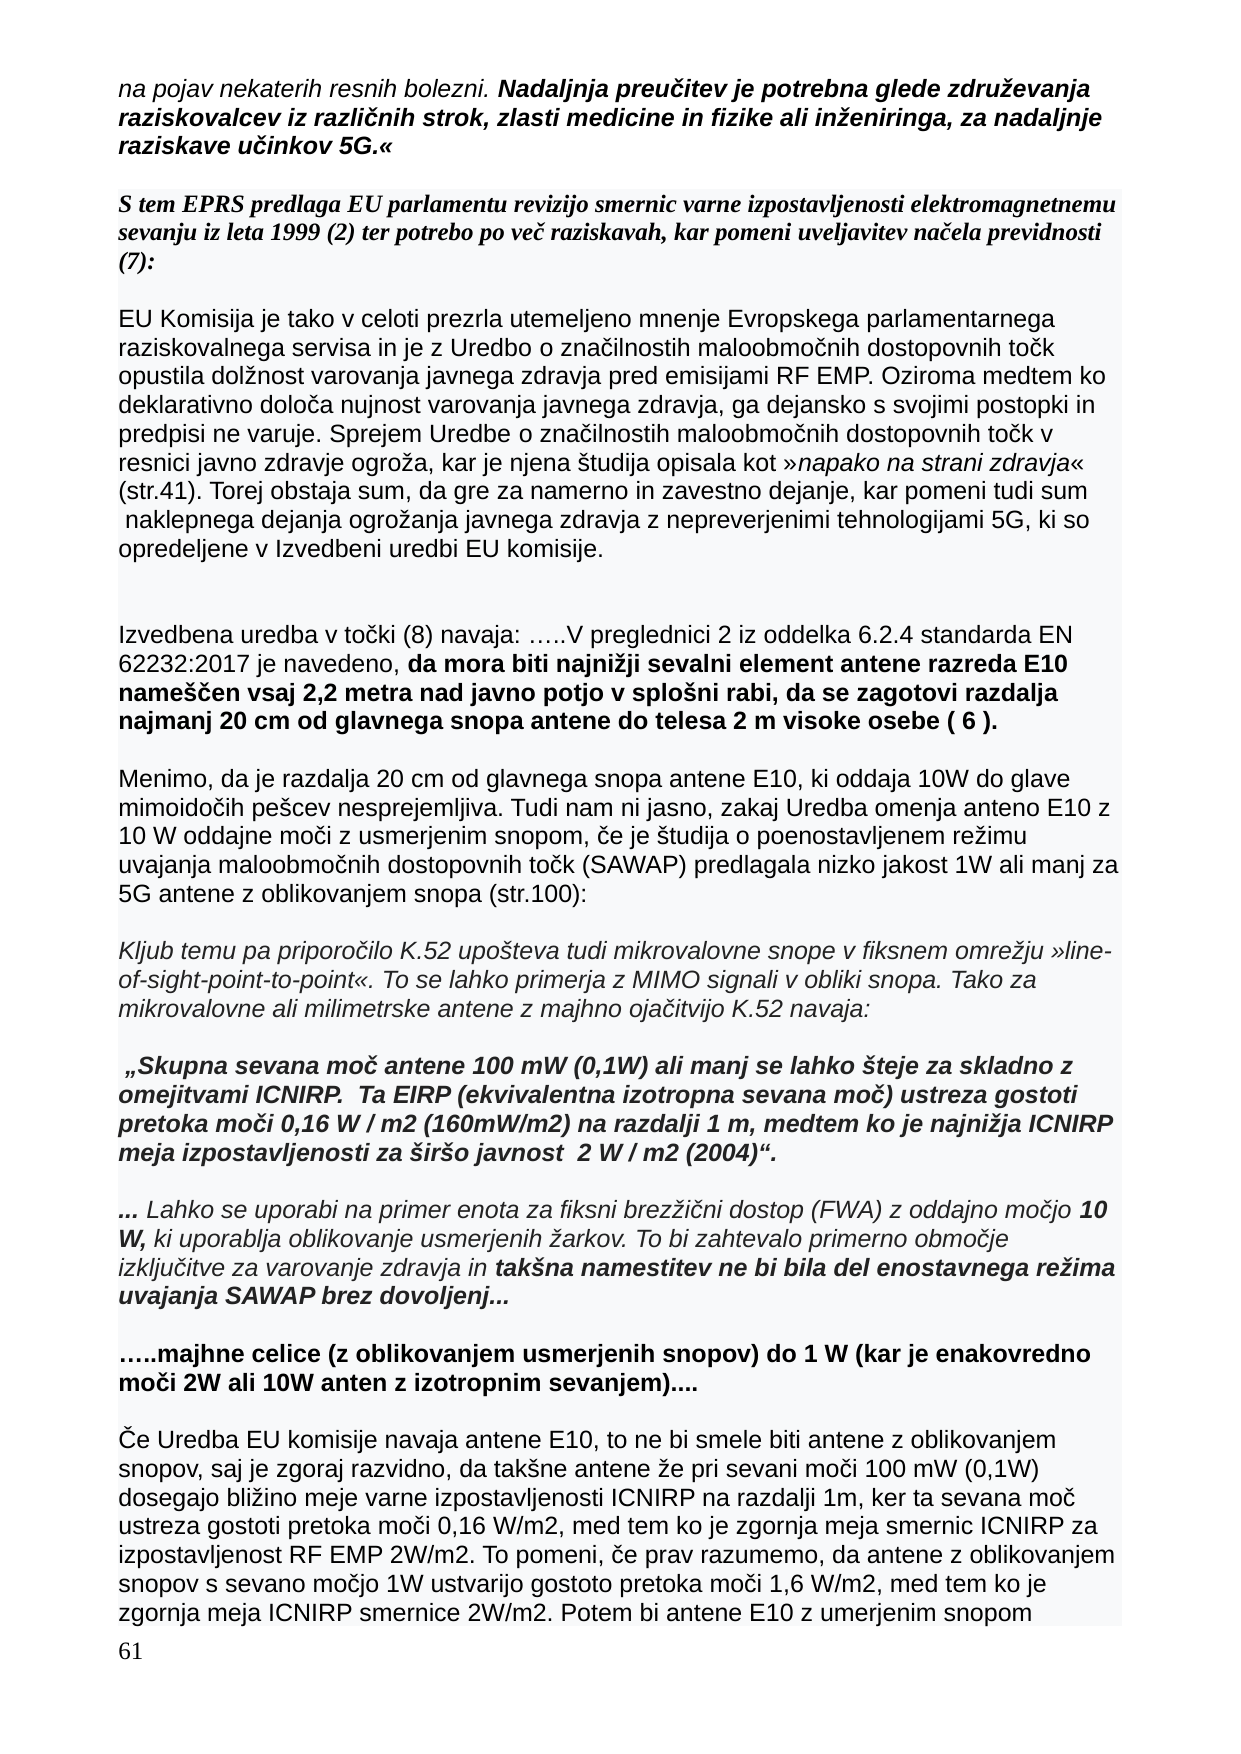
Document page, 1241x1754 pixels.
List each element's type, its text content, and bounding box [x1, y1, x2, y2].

text naklepnega dejanja ogrožanja javnega zdravja z nepreverjenimi tehnologijami 5G, ki so opredeljene v Izvedbeni uredbi EU komisije. [118, 505, 1122, 562]
text EU Komisija je tako v celoti prezrla utemeljeno mnenje Evropskega parlamentarnega raziskovalnega servisa in je z Uredbo o značilnostih maloobmočnih dostopovnih točk opustila dolžnost varovanja javnega zdravja pred emisijami RF EMP. Oziroma medtem ko deklarativno določa nujnost varovanja javnega zdravja, ga dejansko s svojimi postopki in predpisi ne varuje. Sprejem Uredbe o značilnostih maloobmočnih dostopovnih točk v resnici javno zdravje ogroža, kar je njena študija opisala kot »napako na strani zdravja« (str.41). Torej obstaja sum, da gre za namerno in zavestno dejanje, kar pomeni tudi sum [118, 304, 1122, 505]
text Kljub temu pa priporočilo K.52 upošteva tudi mikrovalovne snope v fiksnem omrežju »line-of-sight-point-to-point«. To se lahko primerja z MIMO signali v obliki snopa. Tako za mikrovalovne ali milimetrske antene z majhno ojačitvijo K.52 navaja: [118, 936, 1122, 1022]
text …..majhne celice (z oblikovanjem usmerjenih snopov) do 1 W (kar je enakovredno moči 2W ali 10W anten z izotropnim sevanjem).... [118, 1339, 1122, 1396]
text Izvedbena uredba v točki (8) navaja: …..V preglednici 2 iz oddelka 6.2.4 standarda EN 62232:2017 je navedeno, da mora biti najnižji sevalni element antene razreda E10 nameščen vsaj 2,2 metra nad javno potjo v splošni rabi, da se zagotovi razdalja najmanj 20 cm od glavnega snopa antene do telesa 2 m visoke osebe ( 6 ). [118, 620, 1122, 735]
text Če Uredba EU komisije navaja antene E10, to ne bi smele biti antene z oblikovanjem snopov, saj je zgoraj razvidno, da takšne antene že pri sevani moči 100 mW (0,1W) dosegajo bližino meje varne izpostavljenosti ICNIRP na razdalji 1m, ker ta sevana moč ustreza gostoti pretoka moči 0,16 W/m2, med tem ko je zgornja meja smernic ICNIRP za izpostavljenost RF EMP 2W/m2. To pomeni, če prav razumemo, da antene z oblikovanjem snopov s sevano močjo 1W ustvarijo gostoto pretoka moči 1,6 W/m2, med tem ko je zgornja meja ICNIRP smernice 2W/m2. Potem bi antene E10 z umerjenim snopom [118, 1425, 1122, 1626]
text ... Lahko se uporabi na primer enota za fiksni brezžični dostop (FWA) z oddajno močjo 10 W, ki uporablja oblikovanje usmerjenih žarkov. To bi zahtevalo primerno območje izključitve za varovanje zdravja in takšna namestitev ne bi bila del enostavnega režima uvajanja SAWAP brez dovoljenj... [118, 1195, 1122, 1310]
text S tem EPRS predlaga EU parlamentu revizijo smernic varne izpostavljenosti elektromagnetnemu sevanju iz leta 1999 (2) ter potrebo po več raziskavah, kar pomeni uveljavitev načela previdnosti (7): [118, 189, 1122, 275]
text na pojav nekaterih resnih bolezni. Nadaljnja preučitev je potrebna glede združevanja raziskovalcev iz različnih strok, zlasti medicine in fizike ali inženiringa, za nadaljnje raziskave učinkov 5G.« [118, 74, 1122, 160]
text „Skupna sevana moč antene 100 mW (0,1W) ali manj se lahko šteje za skladno z omejitvami ICNIRP. Ta EIRP (ekvivalentna izotropna sevana moč) ustreza gostoti pretoka moči 0,16 W / m2 (160mW/m2) na razdalji 1 m, medtem ko je najnižja ICNIRP meja izpostavljenosti za širšo javnost 2 W / m2 (2004)“. [118, 1051, 1122, 1166]
text Menimo, da je razdalja 20 cm od glavnega snopa antene E10, ki oddaja 10W do glave mimoidočih pešcev nesprejemljiva. Tudi nam ni jasno, zakaj Uredba omenja anteno E10 z 10 W oddajne moči z usmerjenim snopom, če je študija o poenostavljenem režimu uvajanja maloobmočnih dostopovnih točk (SAWAP) predlagala nizko jakost 1W ali manj za 5G antene z oblikovanjem snopa (str.100): [118, 764, 1122, 907]
